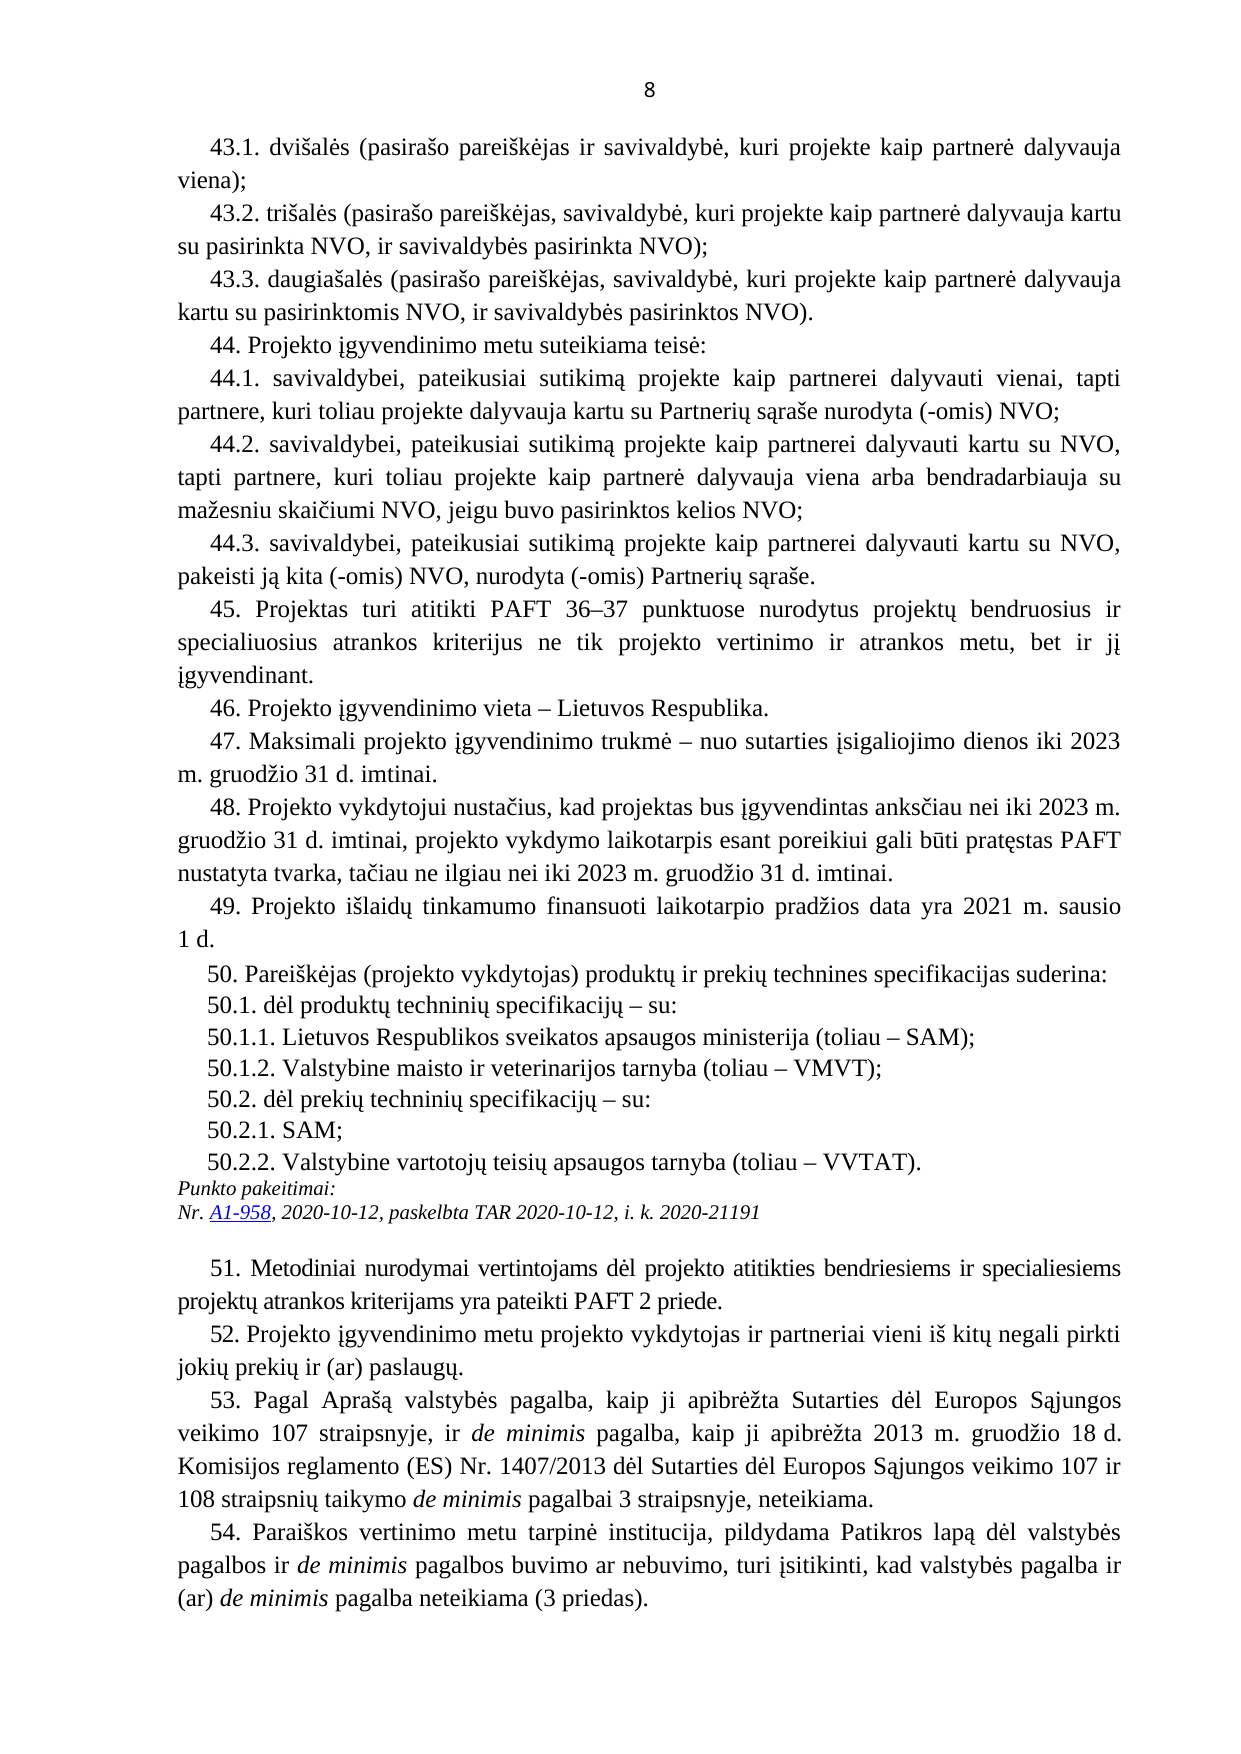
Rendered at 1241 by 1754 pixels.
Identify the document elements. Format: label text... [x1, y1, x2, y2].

text 50.2. dėl prekių techninių specifikacijų – su: [177, 1082, 1122, 1114]
text 44.3. savivaldybei, pateikusiai sutikimą projekte kaip partnerei dalyvauti kartu su NVO, pakeisti ją kita (-omis) NVO, nurodyta (-omis) Partnerių sąraše. [177, 528, 1122, 590]
text 50.2.2. Valstybine vartotojų teisių apsaugos tarnyba (toliau – VVTAT). [177, 1145, 1122, 1176]
text 45. Projektas turi atitikti PAFT 36–37 punktuose nurodytus projektų bendruosius ir specialiuosius atrankos kriterijus ne tik projekto vertinimo ir atrankos metu, bet ir jį įgyvendinant. [177, 594, 1122, 689]
text Punkto pakeitimai: [177, 1176, 1122, 1200]
text 43.3. daugiašalės (pasirašo pareiškėjas, savivaldybė, kuri projekte kaip partnerė dalyvauja kartu su pasirinktomis NVO, ir savivaldybės pasirinktos NVO). [177, 264, 1122, 326]
text 50. Pareiškėjas (projekto vykdytojas) produktų ir prekių technines specifikacijas suderina: [177, 957, 1122, 989]
text 47. Maksimali projekto įgyvendinimo trukmė – nuo sutarties įsigaliojimo dienos iki 2023 m. gruodžio 31 d. imtinai. [177, 726, 1122, 788]
text 48. Projekto vykdytojui nustačius, kad projektas bus įgyvendintas anksčiau nei iki 2023 m. gruodžio 31 d. imtinai, projekto vykdymo laikotarpis esant poreikiui gali būti pratęstas PAFT nustatyta tvarka, tačiau ne ilgiau nei iki 2023 m. gruodžio 31 d. imtinai. [177, 792, 1122, 887]
text 49. Projekto išlaidų tinkamumo finansuoti laikotarpio pradžios data yra 2021 m. sausio 1 d. [177, 891, 1122, 953]
text 43.1. dvišalės (pasirašo pareiškėjas ir savivaldybė, kuri projekte kaip partnerė dalyvauja viena); [177, 132, 1122, 194]
text 43.2. trišalės (pasirašo pareiškėjas, savivaldybė, kuri projekte kaip partnerė dalyvauja kartu su pasirinkta NVO, ir savivaldybės pasirinkta NVO); [177, 198, 1122, 260]
text 44.1. savivaldybei, pateikusiai sutikimą projekte kaip partnerei dalyvauti vienai, tapti partnere, kuri toliau projekte dalyvauja kartu su Partnerių sąraše nurodyta (-omis) NVO; [177, 363, 1122, 425]
text Nr. A1-958, 2020-10-12, paskelbta TAR 2020-10-12, i. k. 2020-21191 [177, 1200, 1122, 1224]
text 50.1.1. Lietuvos Respublikos sveikatos apsaugos ministerija (toliau – SAM); [177, 1020, 1122, 1051]
text 52. Projekto įgyvendinimo metu projekto vykdytojas ir partneriai vieni iš kitų negali pirkti jokių prekių ir (ar) paslaugų. [177, 1319, 1122, 1381]
text 44.2. savivaldybei, pateikusiai sutikimą projekte kaip partnerei dalyvauti kartu su NVO, tapti partnere, kuri toliau projekte kaip partnerė dalyvauja viena arba bendradarbiauja su mažesniu skaičiumi NVO, jeigu buvo pasirinktos kelios NVO; [177, 429, 1122, 524]
text 51. Metodiniai nurodymai vertintojams dėl projekto atitikties bendriesiems ir specialiesiems projektų atrankos kriterijams yra pateikti PAFT 2 priede. [177, 1253, 1122, 1315]
text 46. Projekto įgyvendinimo vieta – Lietuvos Respublika. [177, 693, 1122, 722]
text 50.1. dėl produktų techninių specifikacijų – su: [177, 989, 1122, 1020]
text 44. Projekto įgyvendinimo metu suteikiama teisė: [177, 330, 1122, 359]
text 50.2.1. SAM; [177, 1114, 1122, 1145]
text 53. Pagal Aprašą valstybės pagalba, kaip ji apibrėžta Sutarties dėl Europos Sąjungos veikimo 107 straipsnyje, ir de minimis pagalba, kaip ji apibrėžta 2013 m. gruodžio 18 d. Komisijos reglamento (ES) Nr. 1407/2013 dėl Sutarties dėl Europos Sąjungos veikimo 107 ir 108 straipsnių taikymo de minimis pagalbai 3 straipsnyje, neteikiama. [177, 1385, 1122, 1513]
text 54. Paraiškos vertinimo metu tarpinė institucija, pildydama Patikros lapą dėl valstybės pagalbos ir de minimis pagalbos buvimo ar nebuvimo, turi įsitikinti, kad valstybės pagalba ir (ar) de minimis pagalba neteikiama (3 priedas). [177, 1517, 1122, 1612]
text 50.1.2. Valstybine maisto ir veterinarijos tarnyba (toliau – VMVT); [177, 1051, 1122, 1082]
